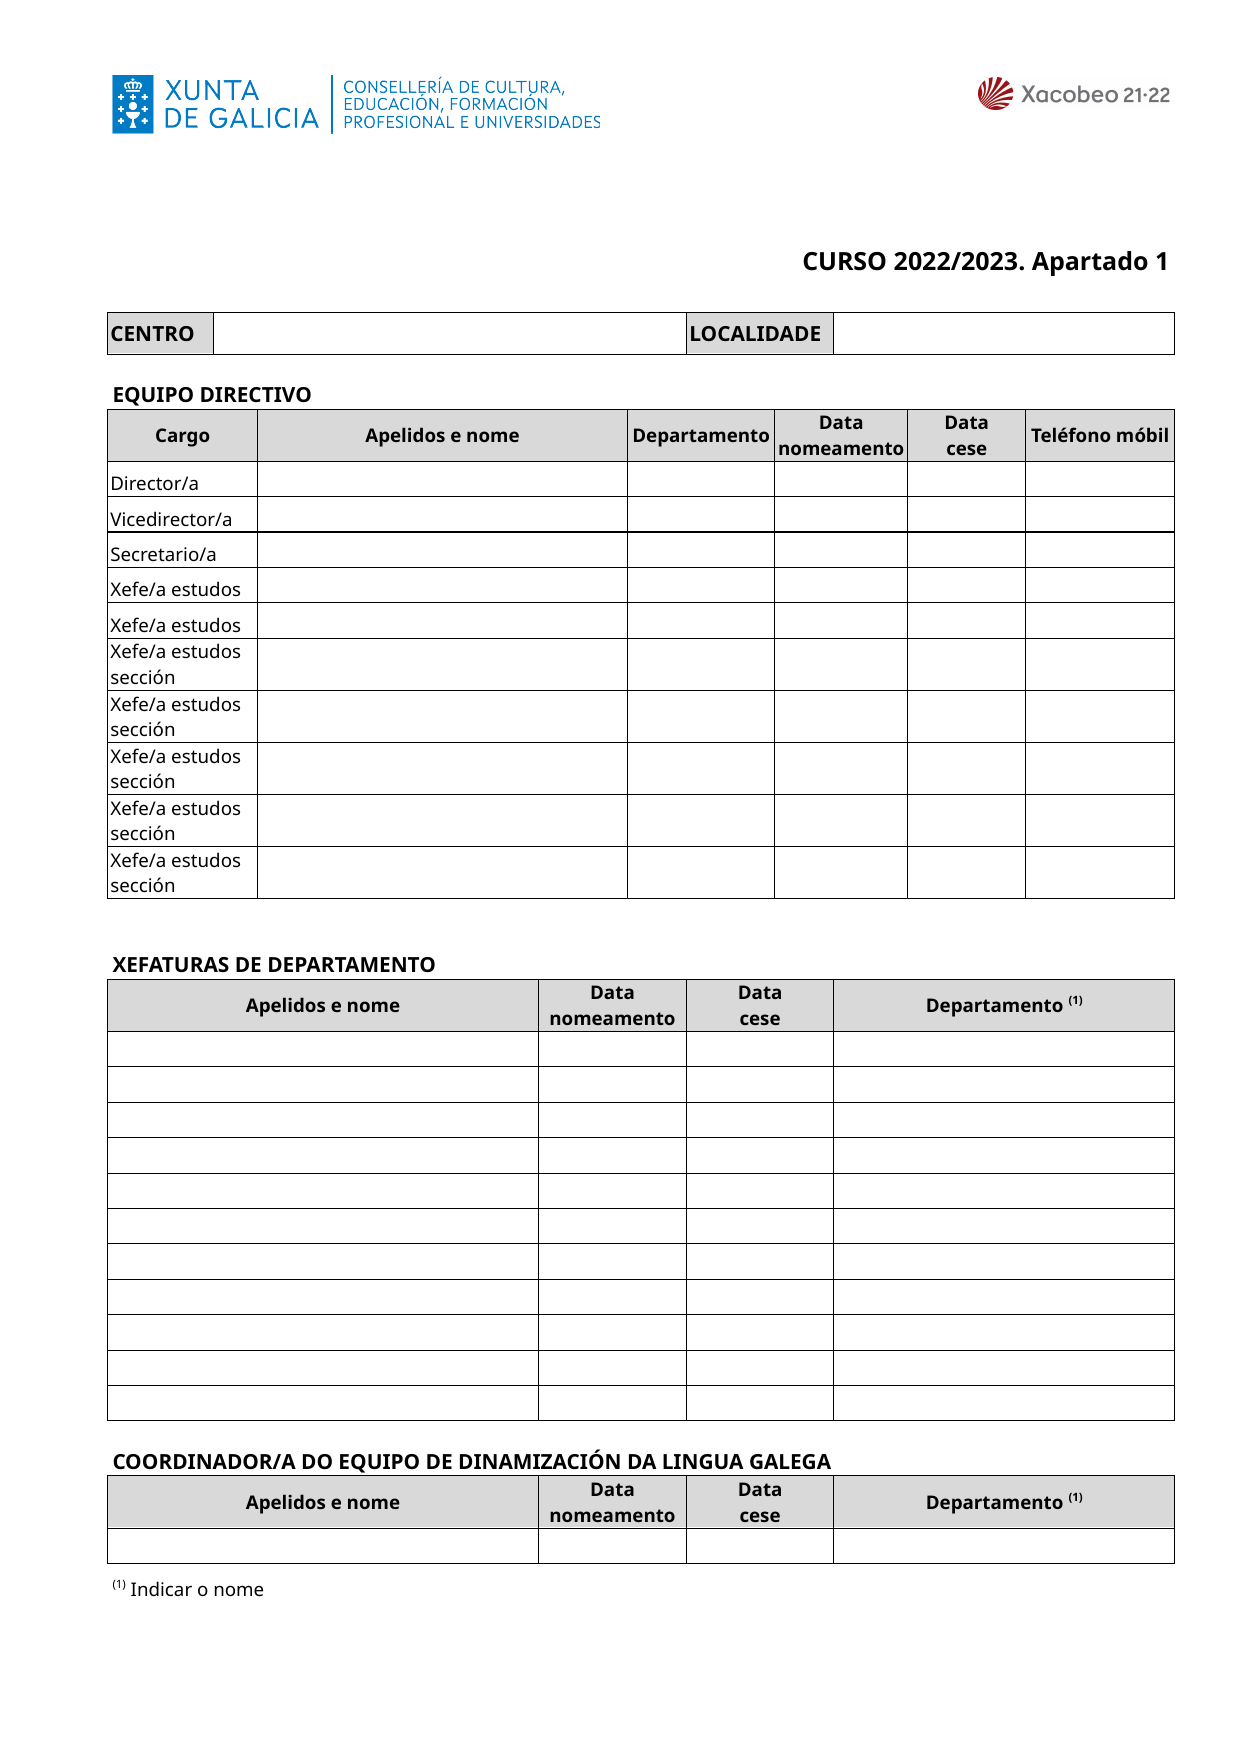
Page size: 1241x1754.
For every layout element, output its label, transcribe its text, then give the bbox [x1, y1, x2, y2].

table_cell [834, 1315, 1174, 1349]
table_header [834, 313, 1174, 353]
table_cell [687, 1244, 833, 1279]
table_header Apelidos e nome [108, 980, 538, 1031]
table_cell Secretario/a [108, 533, 257, 567]
table_cell [539, 1529, 686, 1563]
table_cell [834, 1032, 1174, 1066]
table_cell [539, 1032, 686, 1066]
table_header Data nomeamento [775, 410, 907, 461]
table_cell [108, 1351, 538, 1385]
table_cell [258, 497, 627, 531]
table_cell [834, 1174, 1174, 1208]
table_cell [1026, 497, 1174, 531]
table_cell [628, 691, 774, 742]
table_cell [258, 568, 627, 602]
table_cell [908, 691, 1025, 742]
table_header Cargo [108, 410, 257, 461]
table_cell [628, 847, 774, 898]
table_cell [539, 1351, 686, 1385]
table_cell [687, 1351, 833, 1385]
table_cell [258, 603, 627, 638]
table_cell [108, 1103, 538, 1137]
table_header Apelidos e nome [108, 1476, 538, 1527]
text (1) Indicar o nome [112, 1576, 1169, 1602]
text CURSO 2022/2023. Apartado 1 [112, 244, 1169, 278]
table_cell [834, 1103, 1174, 1137]
table_cell [775, 691, 907, 742]
table_cell [687, 1174, 833, 1208]
table_cell [687, 1138, 833, 1172]
table_cell [775, 795, 907, 846]
table_header Teléfono móbil [1026, 410, 1174, 461]
table_cell Xefe/a estudos sección [108, 639, 257, 690]
table_cell [628, 462, 774, 496]
table_cell [775, 533, 907, 567]
table_cell [539, 1138, 686, 1172]
table_cell [775, 462, 907, 496]
table_cell [628, 639, 774, 690]
table_cell [1026, 743, 1174, 794]
table_cell [258, 691, 627, 742]
table_cell [908, 743, 1025, 794]
table_header LOCALIDADE [687, 313, 833, 353]
table_cell [775, 743, 907, 794]
table_cell [628, 743, 774, 794]
table_cell [108, 1529, 538, 1563]
table_cell [687, 1386, 833, 1420]
table_cell [539, 1280, 686, 1314]
table_cell Xefe/a estudos [108, 603, 257, 638]
table_cell [834, 1280, 1174, 1314]
text EQUIPO DIRECTIVO [112, 380, 1169, 408]
table_cell [1026, 603, 1174, 638]
table_cell [908, 533, 1025, 567]
table_cell [908, 497, 1025, 531]
table_cell [775, 568, 907, 602]
table_cell [108, 1174, 538, 1208]
text XEFATURAS DE DEPARTAMENTO [112, 950, 1169, 979]
text COORDINADOR/A DO EQUIPO DE DINAMIZACIÓN DA LINGUA GALEGA [112, 1447, 1169, 1475]
table_cell [908, 603, 1025, 638]
table_cell [1026, 639, 1174, 690]
table_cell [108, 1244, 538, 1279]
table_header [214, 313, 686, 353]
table_cell [258, 462, 627, 496]
table_cell [539, 1386, 686, 1420]
table_cell [1026, 462, 1174, 496]
table_cell [539, 1174, 686, 1208]
table_header Departamento [628, 410, 774, 461]
table_cell [539, 1103, 686, 1137]
table_cell [687, 1103, 833, 1137]
table_cell [1026, 691, 1174, 742]
table_cell [628, 795, 774, 846]
table_cell [1026, 568, 1174, 602]
table_cell Xefe/a estudos sección [108, 743, 257, 794]
table_cell [908, 847, 1025, 898]
table_header Departamento (1) [834, 980, 1174, 1031]
table_cell [687, 1315, 833, 1349]
table_cell [108, 1067, 538, 1102]
table_cell [775, 603, 907, 638]
table_cell [108, 1280, 538, 1314]
table_cell Director/a [108, 462, 257, 496]
table_cell [687, 1067, 833, 1102]
table_cell [908, 462, 1025, 496]
table_cell [775, 639, 907, 690]
table_cell [834, 1351, 1174, 1385]
table_cell [258, 533, 627, 567]
table_header Data cese [687, 1476, 833, 1527]
table_header Departamento (1) [834, 1476, 1174, 1527]
table_cell [1026, 847, 1174, 898]
table_header Data nomeamento [539, 1476, 686, 1527]
table_header Data cese [908, 410, 1025, 461]
table_cell [108, 1032, 538, 1066]
table_cell [834, 1529, 1174, 1563]
table_cell Vicedirector/a [108, 497, 257, 531]
table_cell [775, 497, 907, 531]
table_cell [908, 568, 1025, 602]
table_cell [628, 603, 774, 638]
table_cell [834, 1209, 1174, 1243]
table_cell [834, 1067, 1174, 1102]
table_cell [108, 1209, 538, 1243]
table_cell [108, 1315, 538, 1349]
table_cell [628, 533, 774, 567]
table_cell [539, 1067, 686, 1102]
table_cell [834, 1386, 1174, 1420]
table_header CENTRO [108, 313, 213, 353]
table_header Apelidos e nome [258, 410, 627, 461]
table_cell [687, 1032, 833, 1066]
table_cell Xefe/a estudos sección [108, 795, 257, 846]
table_cell [108, 1138, 538, 1172]
table_cell [1026, 533, 1174, 567]
table_cell [539, 1244, 686, 1279]
table_cell [834, 1138, 1174, 1172]
table_cell [628, 497, 774, 531]
table_cell [687, 1280, 833, 1314]
table_cell [258, 847, 627, 898]
table_cell [775, 847, 907, 898]
table_cell [539, 1315, 686, 1349]
table_cell [258, 639, 627, 690]
table_header Data cese [687, 980, 833, 1031]
table_cell Xefe/a estudos [108, 568, 257, 602]
table_header Data nomeamento [539, 980, 686, 1031]
table_cell [258, 743, 627, 794]
table_cell [834, 1244, 1174, 1279]
table_cell Xefe/a estudos sección [108, 691, 257, 742]
table_cell Xefe/a estudos sección [108, 847, 257, 898]
table_cell [908, 639, 1025, 690]
table_cell [108, 1386, 538, 1420]
table_cell [687, 1209, 833, 1243]
table_cell [628, 568, 774, 602]
table_cell [539, 1209, 686, 1243]
table_cell [258, 795, 627, 846]
table_cell [908, 795, 1025, 846]
table_cell [687, 1529, 833, 1563]
table_cell [1026, 795, 1174, 846]
